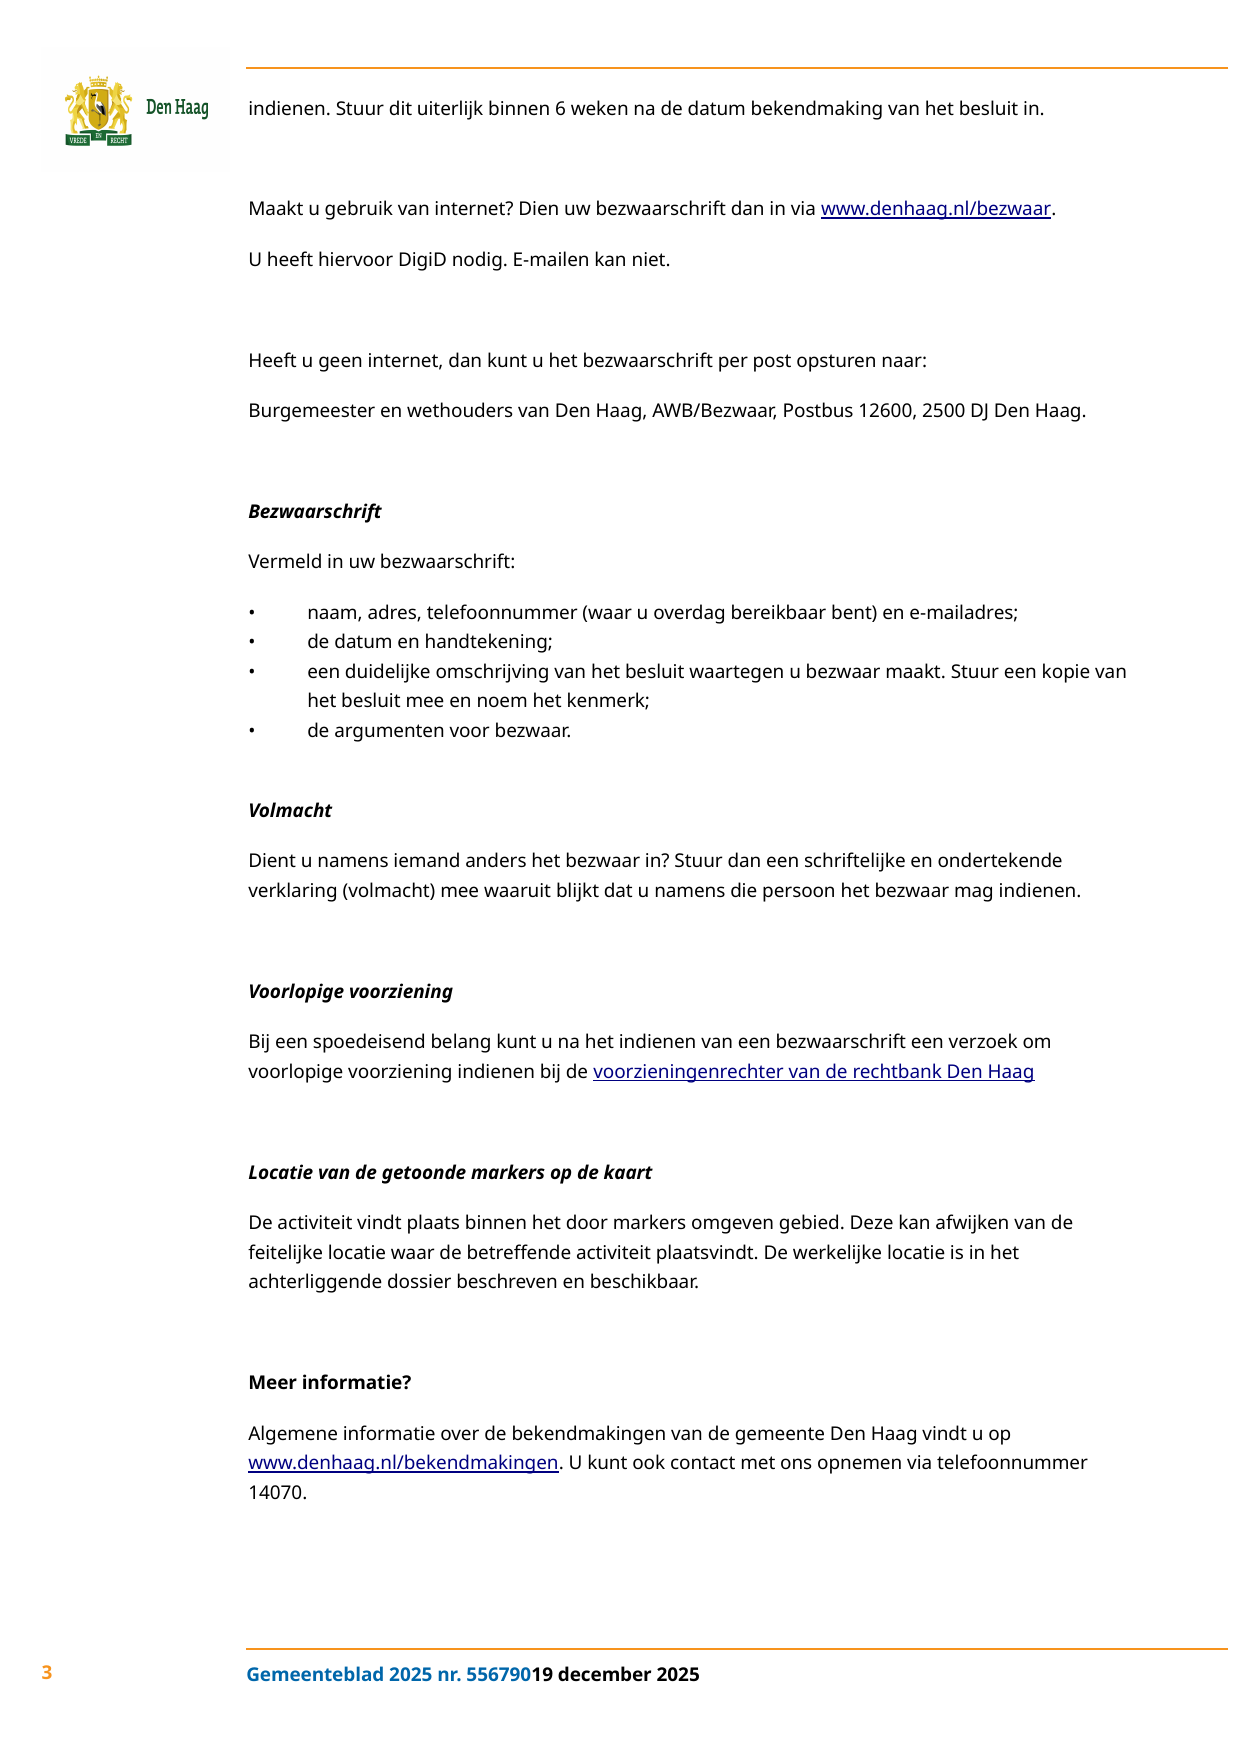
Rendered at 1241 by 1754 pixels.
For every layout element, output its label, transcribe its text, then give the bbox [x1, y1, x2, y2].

text Meer informatie? [248, 1369, 1152, 1395]
text Bij een spoedeisend belang kunt u na het indienen van een bezwaarschrift een verzoek om voorlopige voorziening indienen bij de voorzieningenrechter van de rechtbank Den Haag [248, 1028, 1152, 1084]
text Burgemeester en wethouders van Den Haag, AWB/Bezwaar, Postbus 12600, 2500 DJ Den Haag. [248, 397, 1152, 423]
text Voorlopige voorziening [248, 978, 1152, 1004]
text Dient u namens iemand anders het bezwaar in? Stuur dan een schriftelijke en ondertekende verklaring (volmacht) mee waaruit blijkt dat u namens die persoon het bezwaar mag indienen. [248, 848, 1152, 903]
text De activiteit vindt plaats binnen het door markers omgeven gebied. Deze kan afwijken van de feitelijke locatie waar de betreffende activiteit plaatsvindt. De werkelijke locatie is in het achterliggende dossier beschreven en beschikbaar. [248, 1209, 1152, 1294]
text U heeft hiervoor DigiD nodig. E-mailen kan niet. [248, 246, 1152, 272]
text Vermeld in uw bezwaarschrift: [248, 548, 1152, 574]
text Volmacht [248, 797, 1152, 823]
text Bezwaarschrift [248, 498, 1152, 524]
text Maakt u gebruik van internet? Dien uw bezwaarschrift dan in via www.denhaag.nl/bezwaar. [248, 196, 1152, 221]
list naam, adres, telefoonnummer (waar u overdag bereikbaar bent) en e-mailadres; [248, 599, 1152, 625]
text indienen. Stuur dit uiterlijk binnen 6 weken na de datum bekendmaking van het besluit in. [248, 95, 1152, 121]
list een duidelijke omschrijving van het besluit waartegen u bezwaar maakt. Stuur een kopie van het besluit mee en noem het kenmerk; [248, 658, 1152, 713]
text Heeft u geen internet, dan kunt u het bezwaarschrift per post opsturen naar: [248, 347, 1152, 373]
list de datum en handtekening; [248, 628, 1152, 654]
picture [41, 47, 231, 172]
list de argumenten voor bezwaar. [248, 717, 1152, 743]
text Locatie van de getoonde markers op de kaart [248, 1159, 1152, 1185]
text Algemene informatie over de bekendmakingen van de gemeente Den Haag vindt u op www.denhaag.nl/bekendmakingen. U kunt ook contact met ons opnemen via telefoonnummer 14070. [248, 1420, 1152, 1505]
